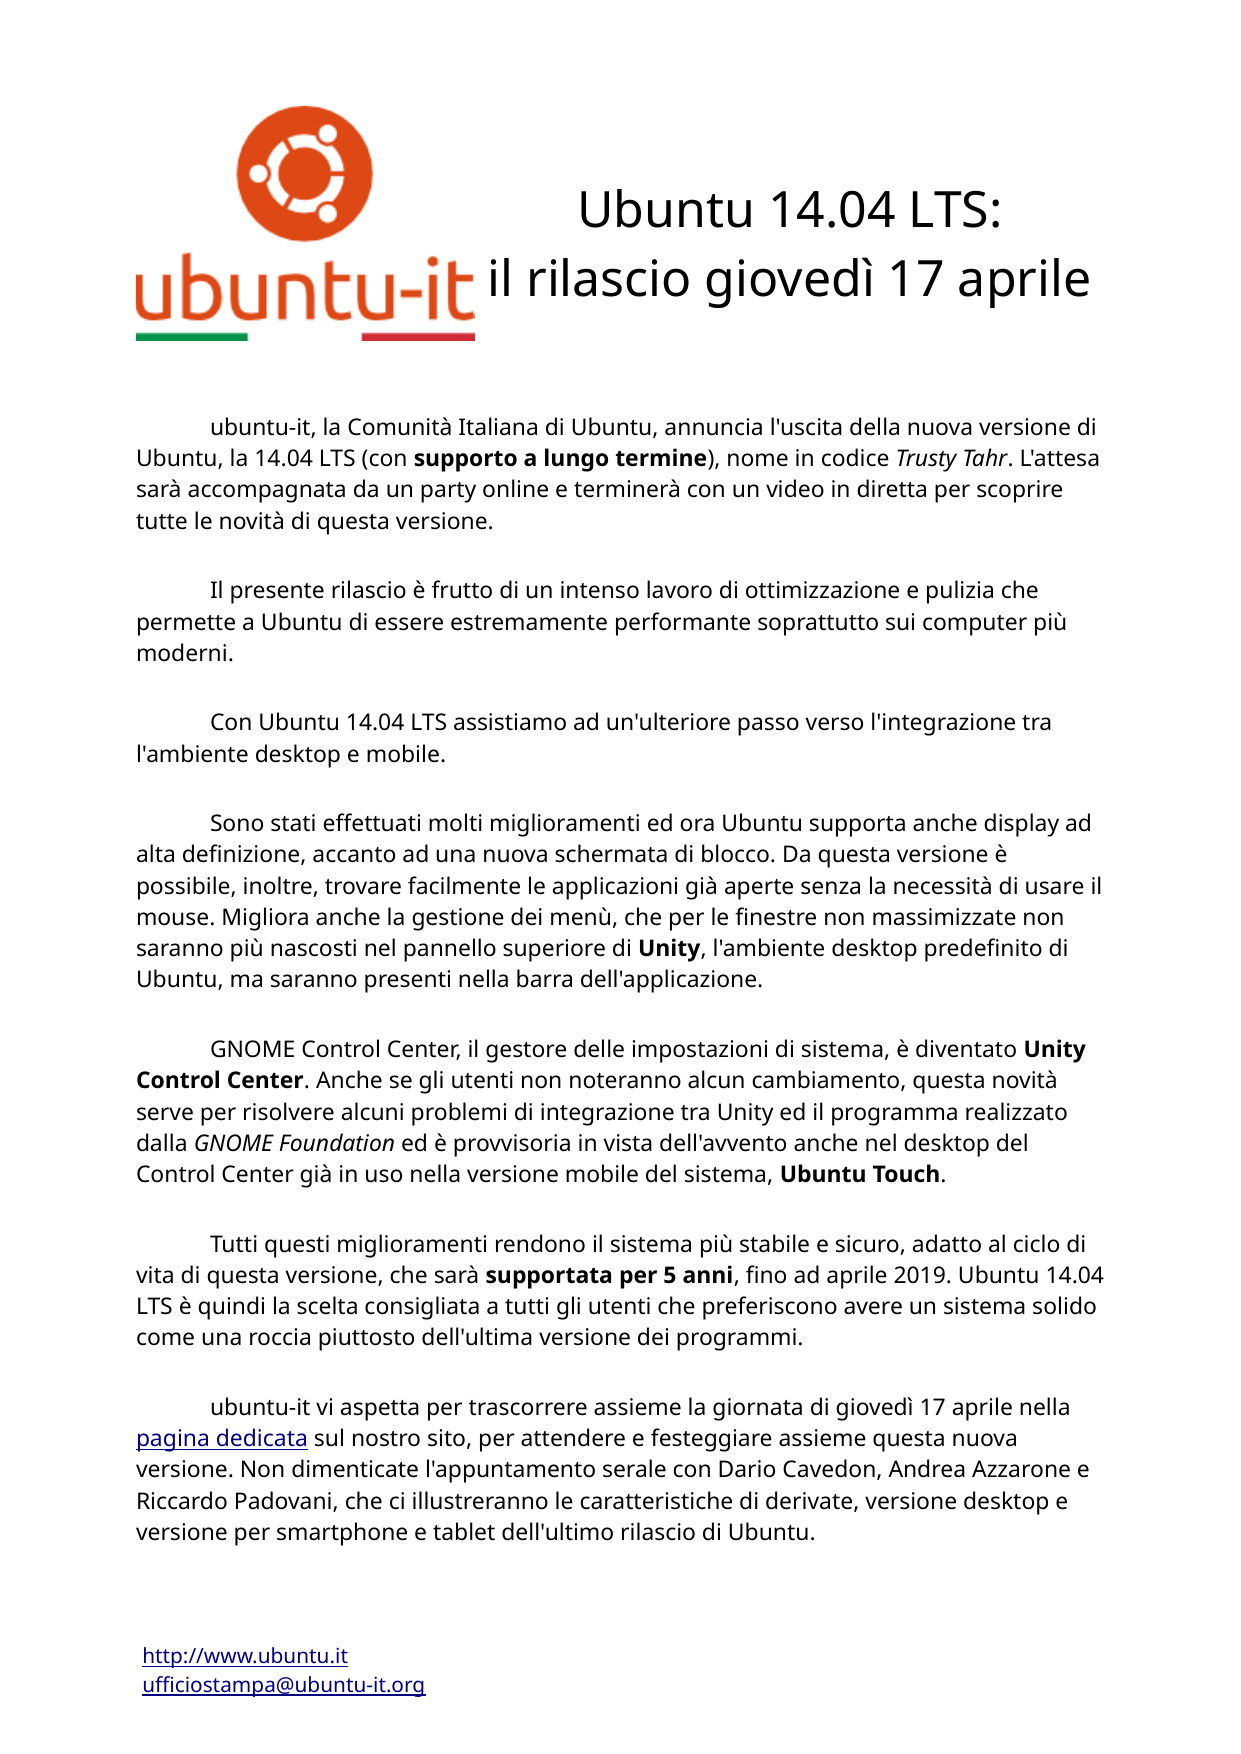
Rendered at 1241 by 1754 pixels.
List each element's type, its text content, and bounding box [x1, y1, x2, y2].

picture [135, 106, 475, 341]
text Sono stati effettuati molti miglioramenti ed ora Ubuntu supporta anche display ad alta definizione, accanto ad una nuova schermata di blocco. Da questa versione è possibile, inoltre, trovare facilmente le applicazioni già aperte senza la necessità di usare il mouse. Migliora anche la gestione dei menù, che per le finestre non massimizzate non saranno più nascosti nel pannello superiore di Unity, l'ambiente desktop predefinito di Ubuntu, ma saranno presenti nella barra dell'applicazione. [136, 807, 1104, 995]
text il rilascio giovedì 17 aprile [475, 242, 1104, 311]
text Ubuntu 14.04 LTS: [475, 174, 1104, 242]
text Il presente rilascio è frutto di un intenso lavoro di ottimizzazione e pulizia che permette a Ubuntu di essere estremamente performante soprattutto sui computer più moderni. [136, 574, 1104, 668]
text ubuntu-it vi aspetta per trascorrere assieme la giornata di giovedì 17 aprile nella pagina dedicata sul nostro sito, per attendere e festeggiare assieme questa nuova versione. Non dimenticate l'appuntamento serale con Dario Cavedon, Andrea Azzarone e Riccardo Padovani, che ci illustreranno le caratteristiche di derivate, versione desktop e versione per smartphone e tablet dell'ultimo rilascio di Ubuntu. [136, 1391, 1104, 1547]
text Con Ubuntu 14.04 LTS assistiamo ad un'ulteriore passo verso l'integrazione tra l'ambiente desktop e mobile. [136, 706, 1104, 769]
text Tutti questi miglioramenti rendono il sistema più stabile e sicuro, adatto al ciclo di vita di questa versione, che sarà supportata per 5 anni, fino ad aprile 2019. Ubuntu 14.04 LTS è quindi la scelta consigliata a tutti gli utenti che preferiscono avere un sistema solido come una roccia piuttosto dell'ultima versione dei programmi. [136, 1228, 1104, 1353]
text ubuntu-it, la Comunità Italiana di Ubuntu, annuncia l'uscita della nuova versione di Ubuntu, la 14.04 LTS (con supporto a lungo termine), nome in codice Trusty Tahr. L'attesa sarà accompagnata da un party online e terminerà con un video in diretta per scoprire tutte le novità di questa versione. [136, 411, 1104, 536]
text GNOME Control Center, il gestore delle impostazioni di sistema, è diventato Unity Control Center. Anche se gli utenti non noteranno alcun cambiamento, questa novità serve per risolvere alcuni problemi di integrazione tra Unity ed il programma realizzato dalla GNOME Foundation ed è provvisoria in vista dell'avvento anche nel desktop del Control Center già in uso nella versione mobile del sistema, Ubuntu Touch. [136, 1033, 1104, 1189]
